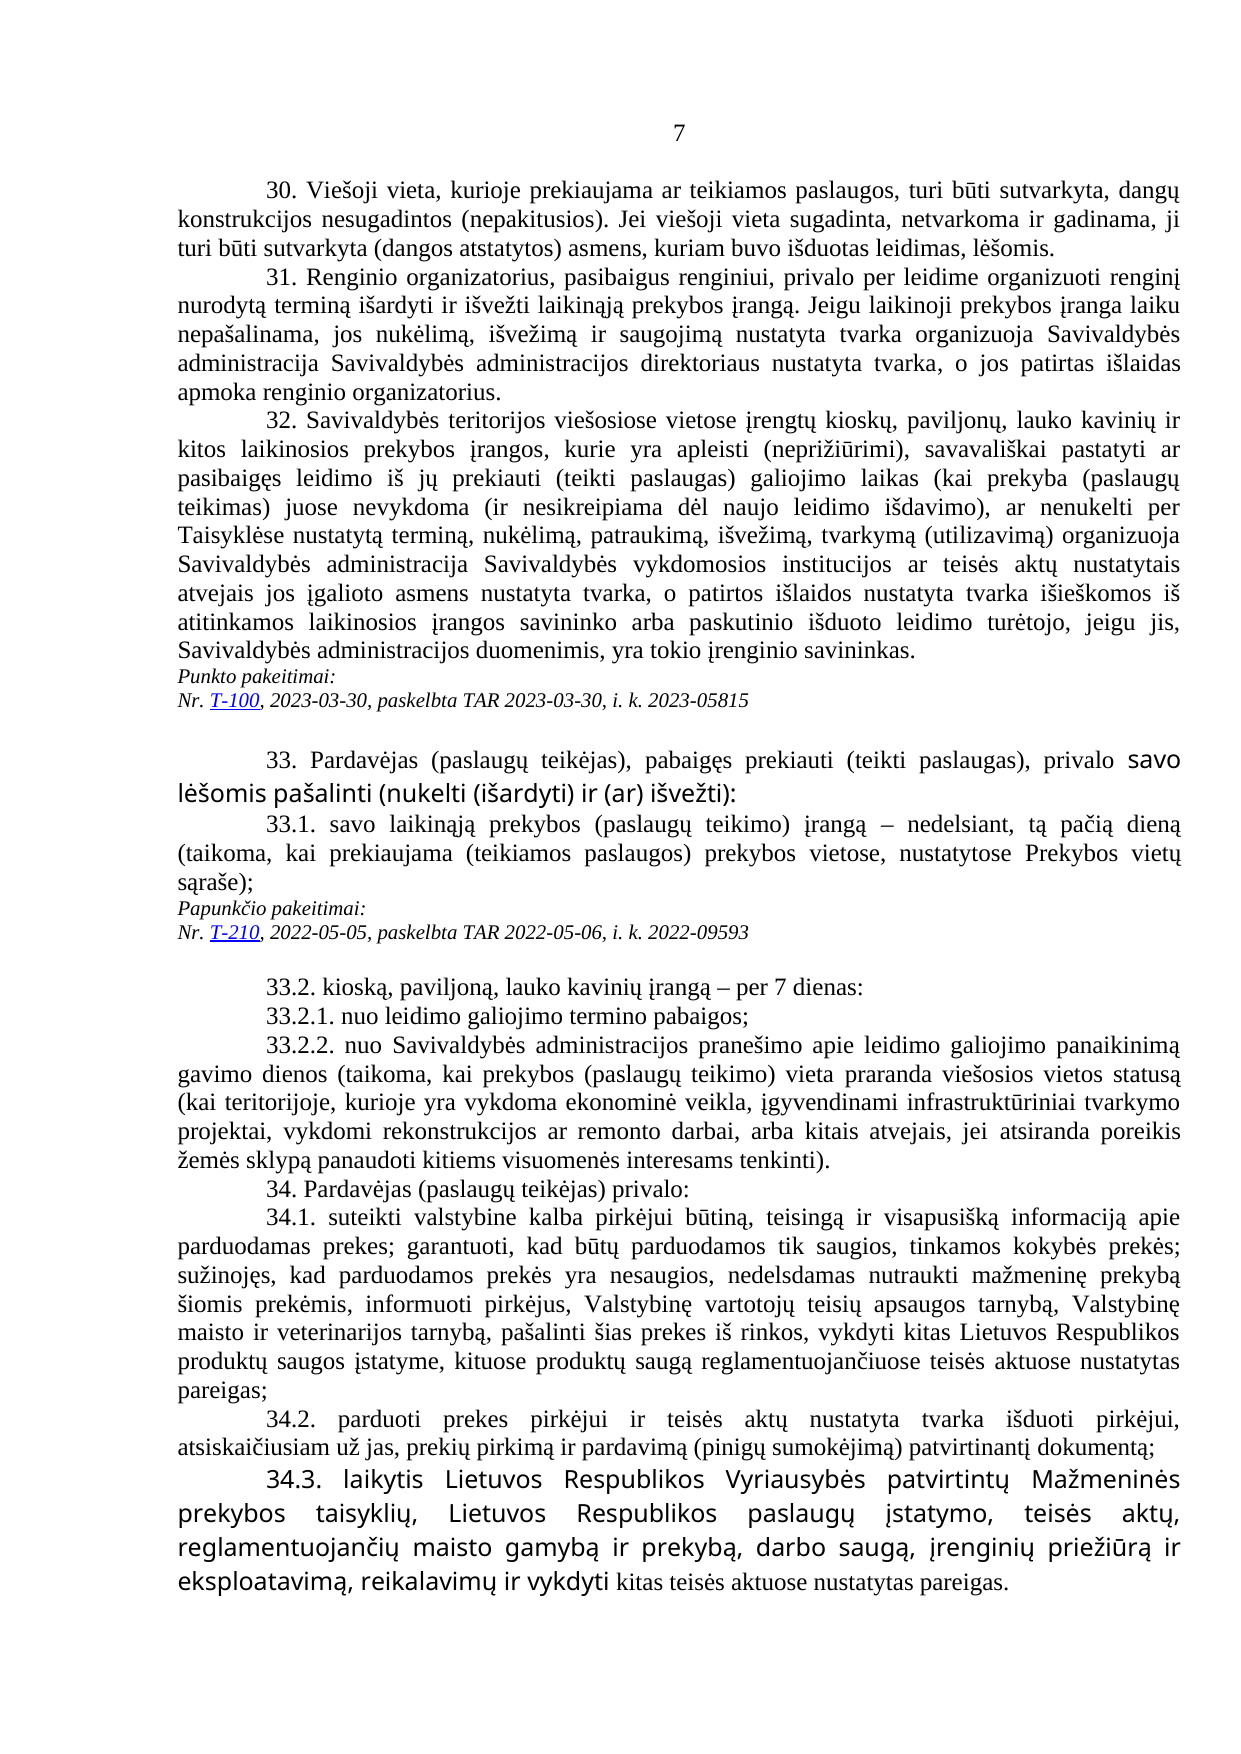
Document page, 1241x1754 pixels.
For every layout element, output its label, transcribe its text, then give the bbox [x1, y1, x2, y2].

text 33.2.2. nuo Savivaldybės administracijos pranešimo apie leidimo galiojimo panaikinimą gavimo dienos (taikoma, kai prekybos (paslaugų teikimo) vieta praranda viešosios vietos statusą (kai teritorijoje, kurioje yra vykdoma ekonominė veikla, įgyvendinami infrastruktūriniai tvarkymo projektai, vykdomi rekonstrukcijos ar remonto darbai, arba kitais atvejais, jei atsiranda poreikis žemės sklypą panaudoti kitiems visuomenės interesams tenkinti). [177, 1030, 1181, 1174]
text 30. Viešoji vieta, kurioje prekiaujama ar teikiamos paslaugos, turi būti sutvarkyta, dangų konstrukcijos nesugadintos (nepakitusios). Jei viešoji vieta sugadinta, netvarkoma ir gadinama, ji turi būti sutvarkyta (dangos atstatytos) asmens, kuriam buvo išduotas leidimas, lėšomis. [177, 176, 1181, 262]
text 34.3. laikytis Lietuvos Respublikos Vyriausybės patvirtintų Mažmeninės prekybos taisyklių, Lietuvos Respublikos paslaugų įstatymo, teisės aktų, reglamentuojančių maisto gamybą ir prekybą, darbo saugą, įrenginių priežiūrą ir eksploatavimą, reikalavimų ir vykdyti kitas teisės aktuose nustatytas pareigas. [177, 1461, 1181, 1597]
text 33. Pardavėjas (paslaugų teikėjas), pabaigęs prekiauti (teikti paslaugas), privalo savo lėšomis pašalinti (nukelti (išardyti) ir (ar) išvežti): [177, 741, 1181, 809]
text Papunkčio pakeitimai: [177, 896, 1181, 920]
text 31. Renginio organizatorius, pasibaigus renginiui, privalo per leidime organizuoti renginį nurodytą terminą išardyti ir išvežti laikinąją prekybos įrangą. Jeigu laikinoji prekybos įranga laiku nepašalinama, jos nukėlimą, išvežimą ir saugojimą nustatyta tvarka organizuoja Savivaldybės administracija Savivaldybės administracijos direktoriaus nustatyta tvarka, o jos patirtas išlaidas apmoka renginio organizatorius. [177, 262, 1181, 406]
text 33.2.1. nuo leidimo galiojimo termino pabaigos; [177, 1001, 1181, 1030]
text 34.1. suteikti valstybine kalba pirkėjui būtiną, teisingą ir visapusišką informaciją apie parduodamas prekes; garantuoti, kad būtų parduodamos tik saugios, tinkamos kokybės prekės; sužinojęs, kad parduodamos prekės yra nesaugios, nedelsdamas nutraukti mažmeninę prekybą šiomis prekėmis, informuoti pirkėjus, Valstybinę vartotojų teisių apsaugos tarnybą, Valstybinę maisto ir veterinarijos tarnybą, pašalinti šias prekes iš rinkos, vykdyti kitas Lietuvos Respublikos produktų saugos įstatyme, kituose produktų saugą reglamentuojančiuose teisės aktuose nustatytas pareigas; [177, 1202, 1181, 1404]
text 33.2. kioską, paviljoną, lauko kavinių įrangą – per 7 dienas: [177, 972, 1181, 1001]
text 34. Pardavėjas (paslaugų teikėjas) privalo: [177, 1174, 1181, 1202]
text Nr. T-210, 2022-05-05, paskelbta TAR 2022-05-06, i. k. 2022-09593 [177, 920, 1181, 944]
text 32. Savivaldybės teritorijos viešosiose vietose įrengtų kioskų, paviljonų, lauko kavinių ir kitos laikinosios prekybos įrangos, kurie yra apleisti (neprižiūrimi), savavališkai pastatyti ar pasibaigęs leidimo iš jų prekiauti (teikti paslaugas) galiojimo laikas (kai prekyba (paslaugų teikimas) juose nevykdoma (ir nesikreipiama dėl naujo leidimo išdavimo), ar nenukelti per Taisyklėse nustatytą terminą, nukėlimą, patraukimą, išvežimą, tvarkymą (utilizavimą) organizuoja Savivaldybės administracija Savivaldybės vykdomosios institucijos ar teisės aktų nustatytais atvejais jos įgalioto asmens nustatyta tvarka, o patirtos išlaidos nustatyta tvarka išieškomos iš atitinkamos laikinosios įrangos savininko arba paskutinio išduoto leidimo turėtojo, jeigu jis, Savivaldybės administracijos duomenimis, yra tokio įrenginio savininkas. [177, 406, 1181, 664]
text 34.2. parduoti prekes pirkėjui ir teisės aktų nustatyta tvarka išduoti pirkėjui, atsiskaičiusiam už jas, prekių pirkimą ir pardavimą (pinigų sumokėjimą) patvirtinantį dokumentą; [177, 1404, 1181, 1461]
text Punkto pakeitimai: [177, 664, 1181, 688]
text Nr. T-100, 2023-03-30, paskelbta TAR 2023-03-30, i. k. 2023-05815 [177, 688, 1181, 712]
text 33.1. savo laikinąją prekybos (paslaugų teikimo) įrangą – nedelsiant, tą pačią dieną (taikoma, kai prekiaujama (teikiamos paslaugos) prekybos vietose, nustatytose Prekybos vietų sąraše); [177, 809, 1181, 896]
